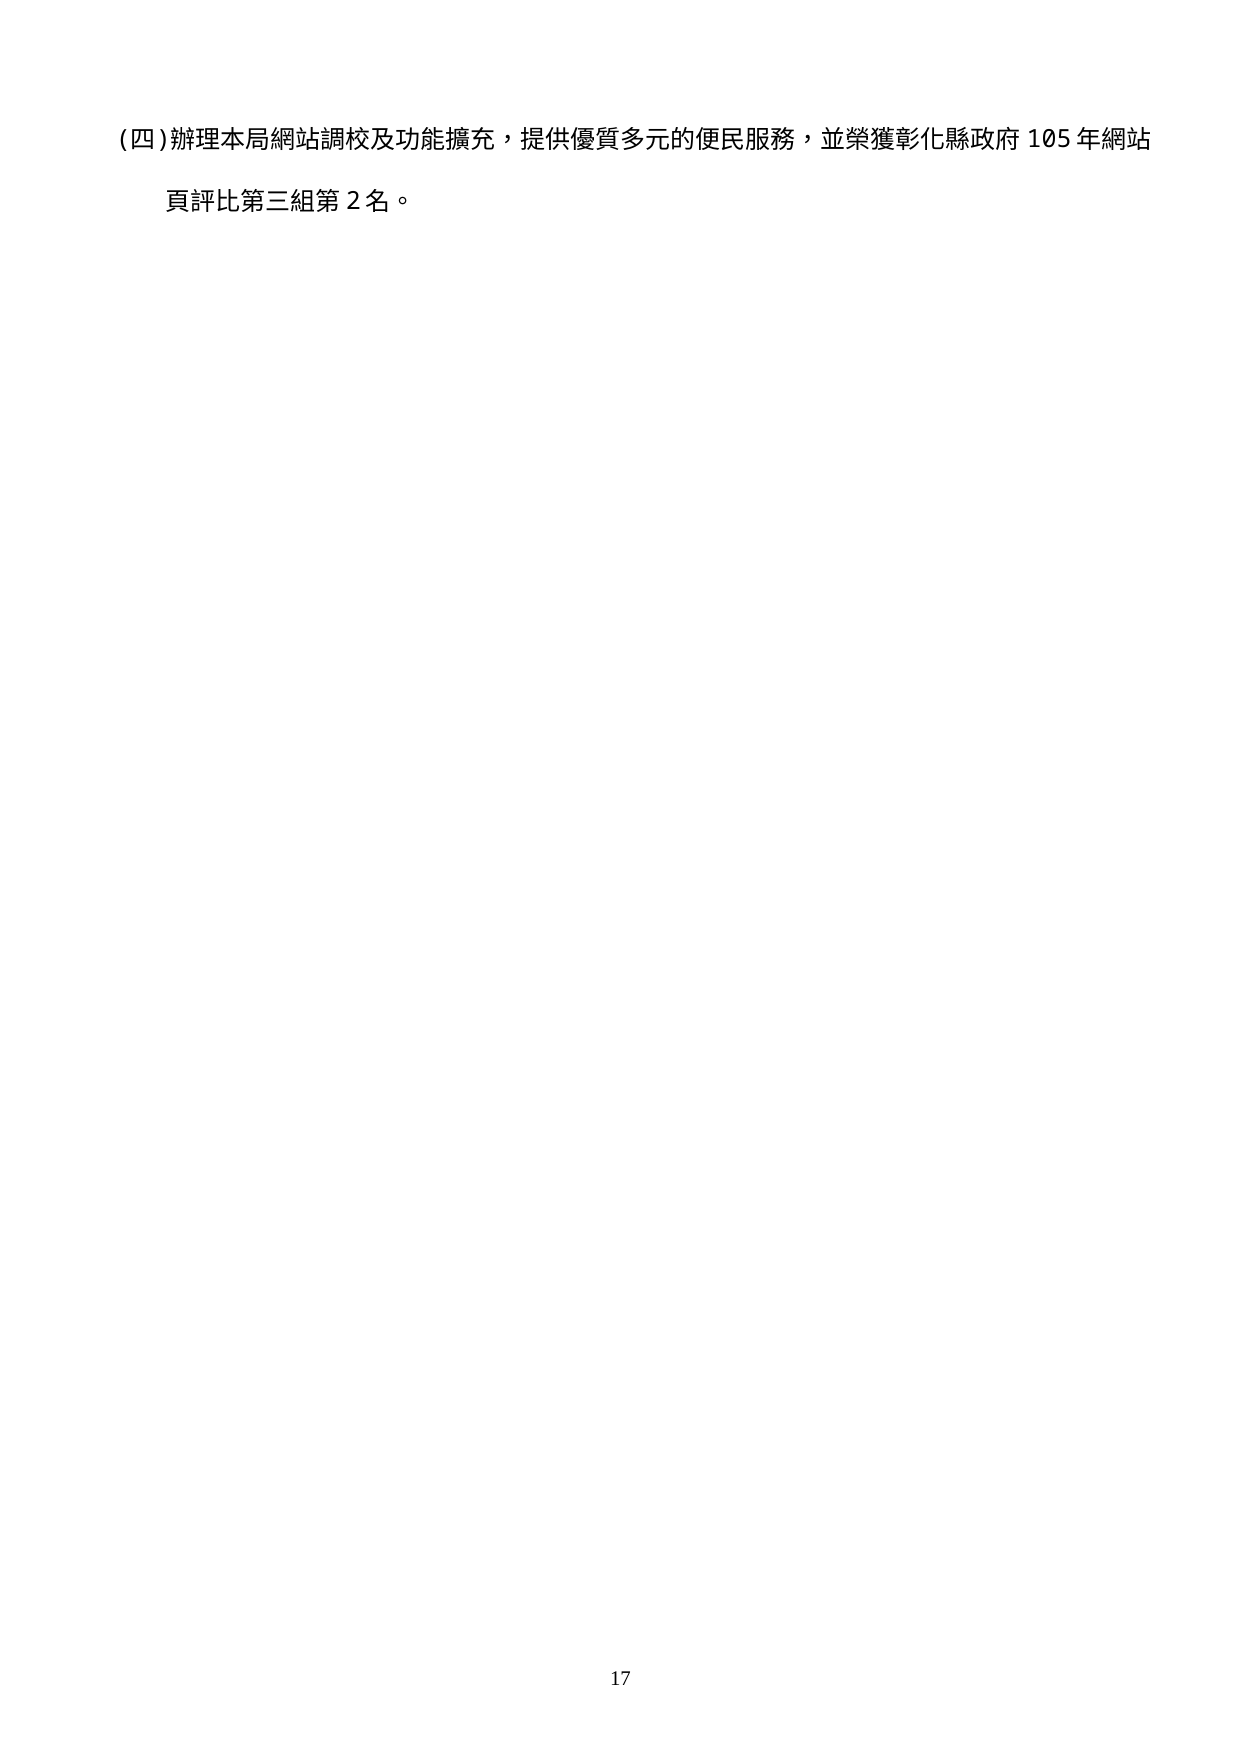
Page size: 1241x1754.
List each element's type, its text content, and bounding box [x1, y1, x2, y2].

text (四)辦理本局網站調校及功能擴充，提供優質多元的便民服務，並榮獲彰化縣政府105年網站頁評比第三組第2名。 [116, 96, 1152, 221]
